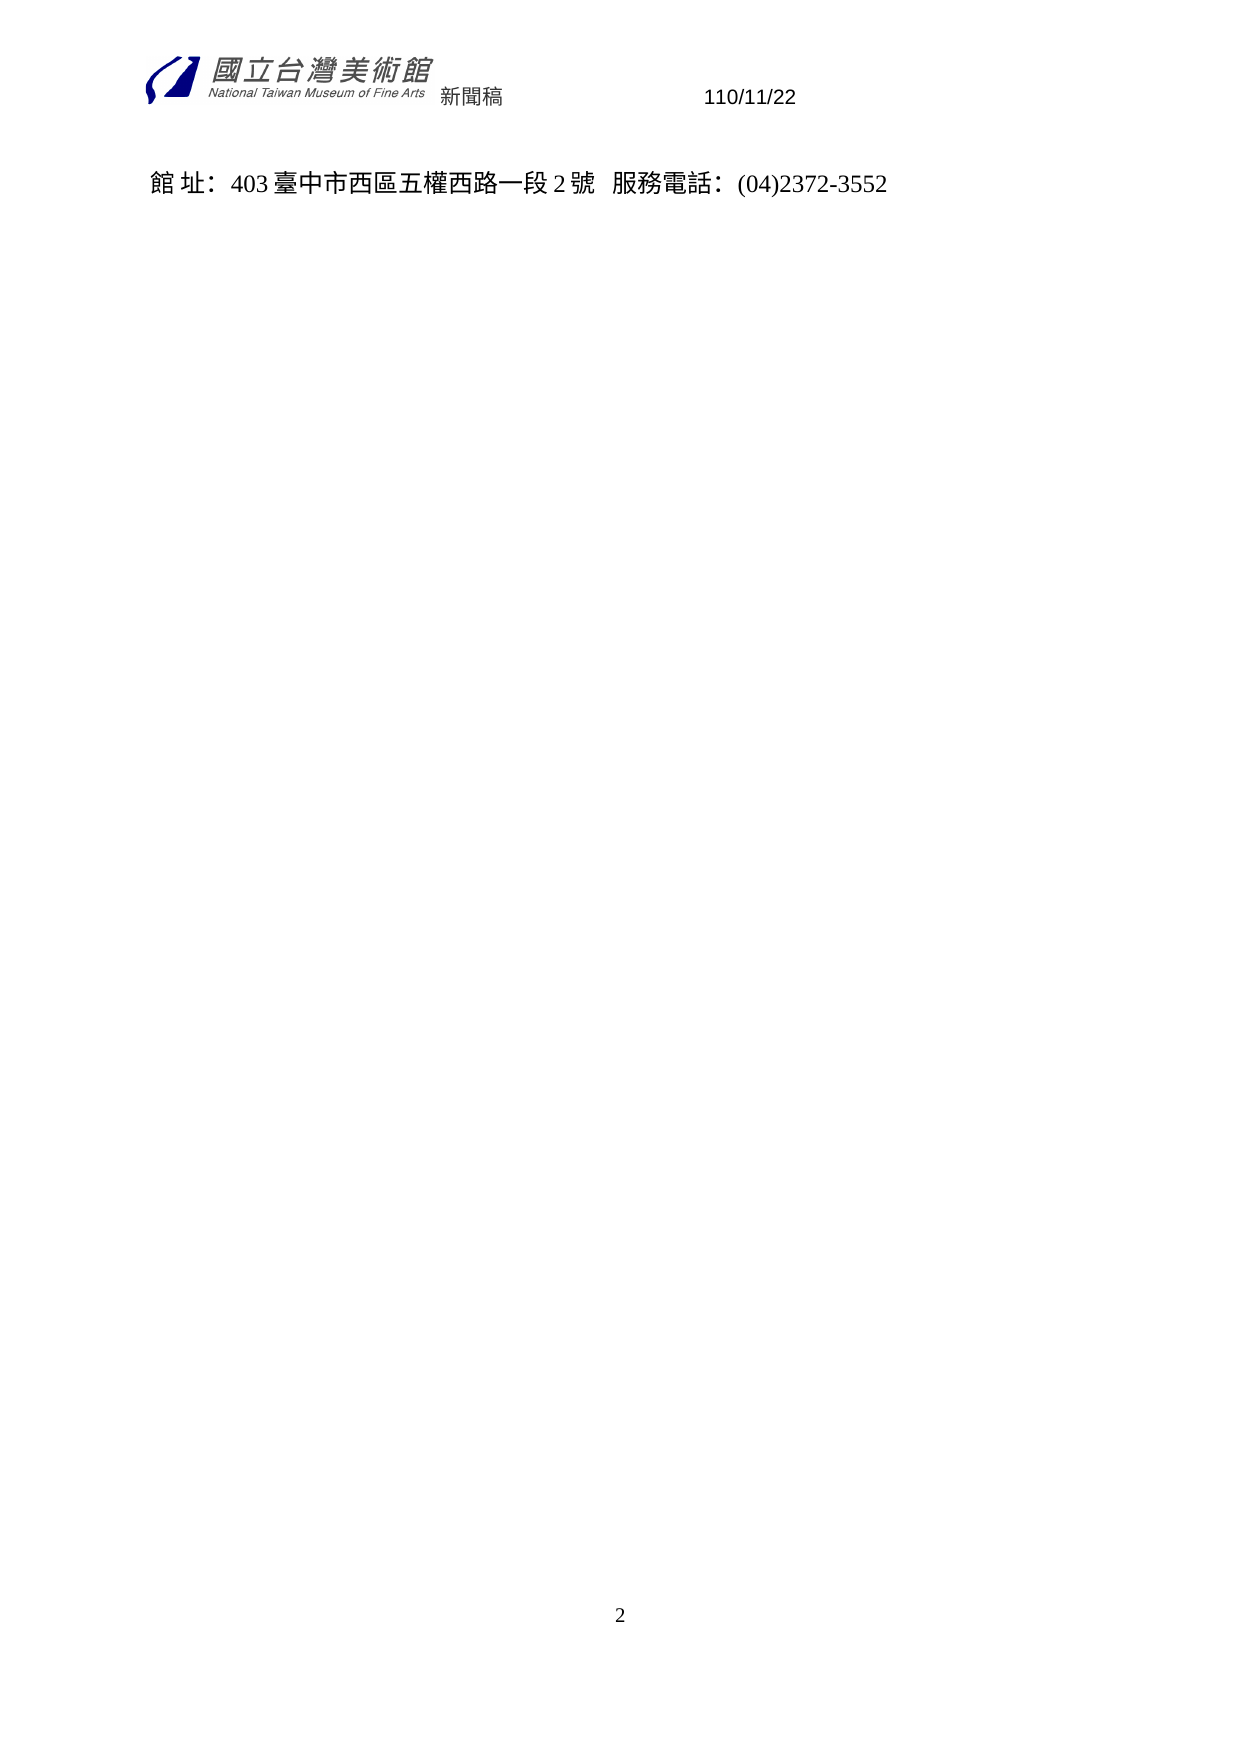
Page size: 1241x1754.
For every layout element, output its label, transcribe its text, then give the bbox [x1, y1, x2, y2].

picture [145, 56, 435, 105]
text 館 址：403臺中市西區五權西路一段2號 服務電話：(04)2372-3552 [150, 163, 1090, 200]
